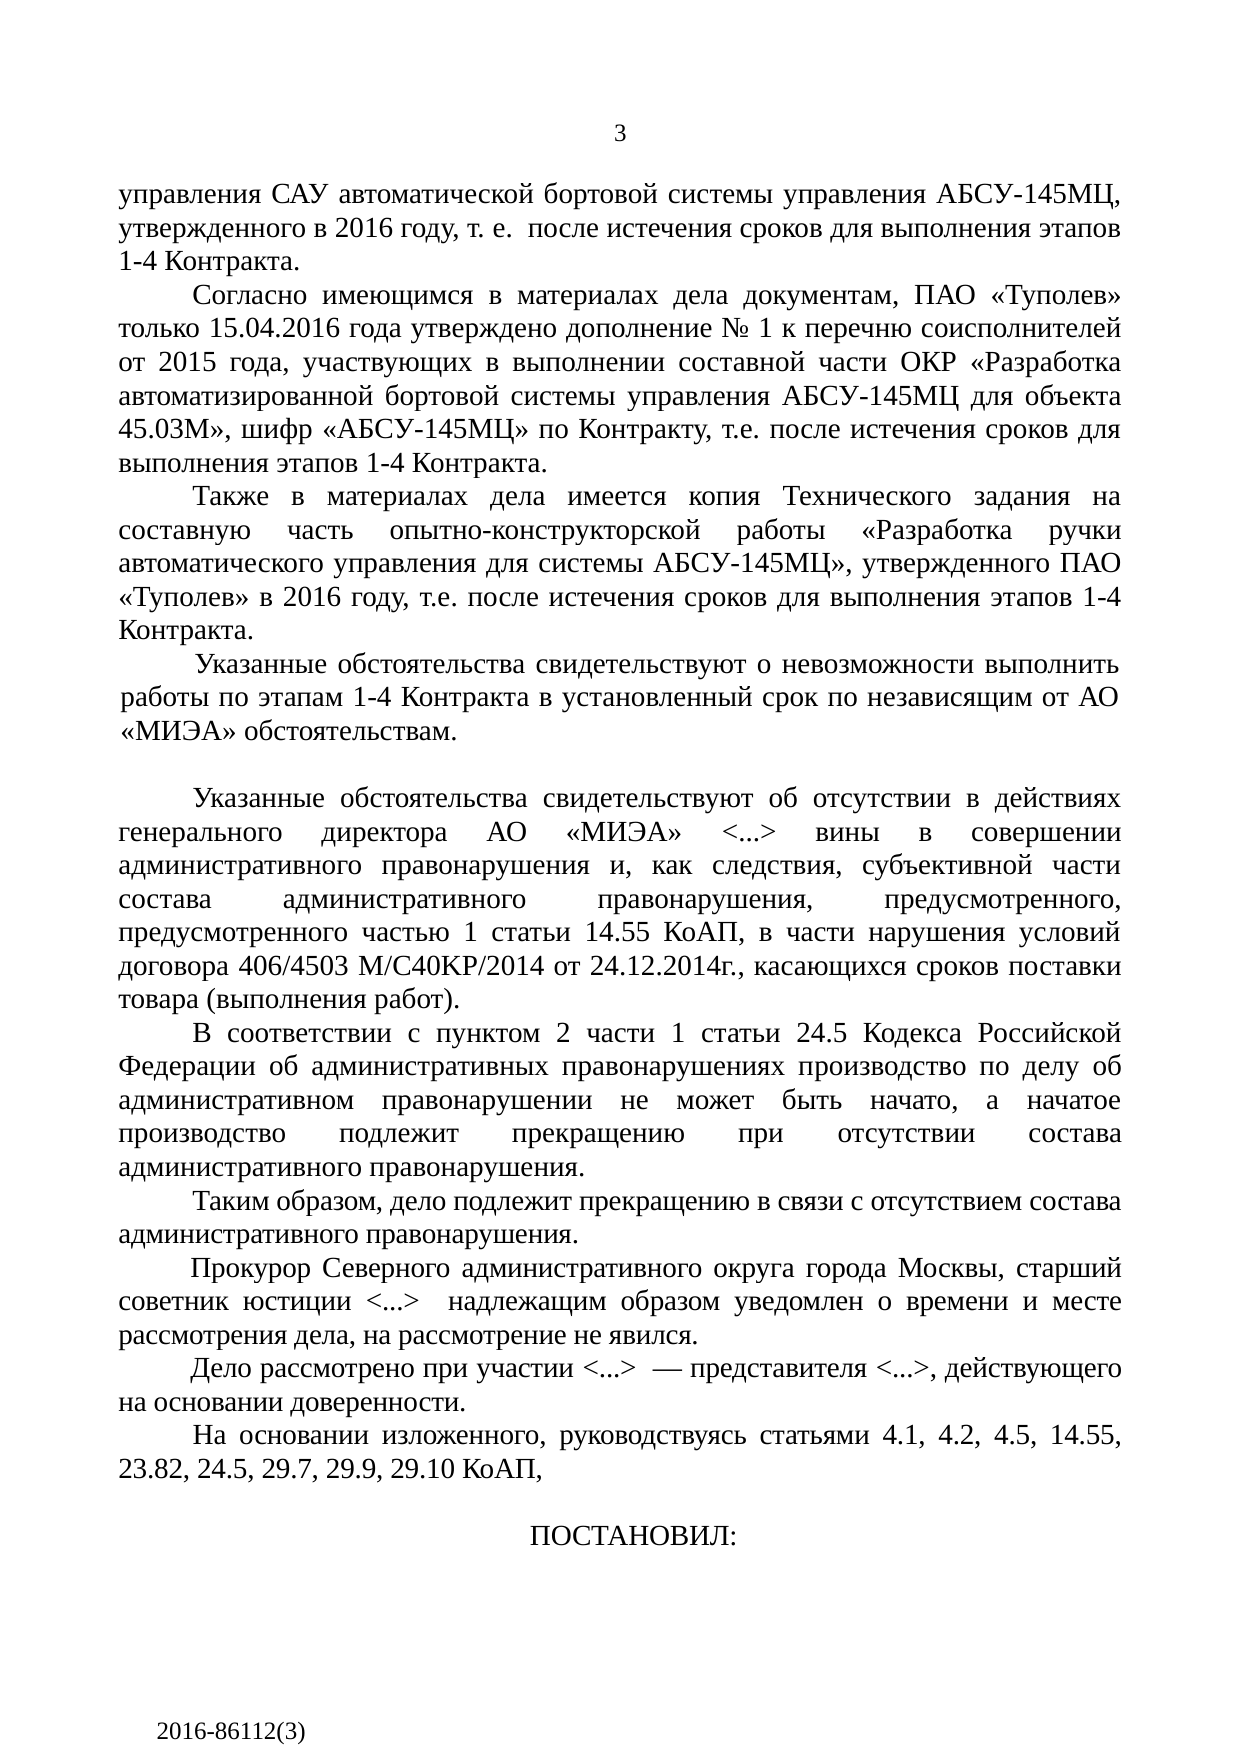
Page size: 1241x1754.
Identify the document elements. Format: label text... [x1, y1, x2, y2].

text Указанные обстоятельства свидетельствуют о невозможности выполнить работы по этапам 1-4 Контракта в установленный срок по независящим от АО «МИЭА» обстоятельствам. [120, 646, 1120, 747]
text На основании изложенного, руководствуясь статьями 4.1, 4.2, 4.5, 14.55, 23.82, 24.5, 29.7, 29.9, 29.10 КоАП, [118, 1417, 1122, 1484]
text Также в материалах дела имеется копия Технического задания на составную часть опытно-конструкторской работы «Разработка ручки автоматического управления для системы АБСУ-145МЦ», утвержденного ПАО «Туполев» в 2016 году, т.е. после истечения сроков для выполнения этапов 1-4 Контракта. [118, 478, 1122, 646]
text ПОСТАНОВИЛ: [118, 1518, 1122, 1552]
text В соответствии с пунктом 2 части 1 статьи 24.5 Кодекса Российской Федерации об административных правонарушениях производство по делу об административном правонарушении не может быть начато, а начатое производство подлежит прекращению при отсутствии состава административного правонарушения. [118, 1015, 1122, 1183]
text Дело рассмотрено при участии <...> — представителя <...>, действующего на основании доверенности. [118, 1350, 1122, 1417]
text Указанные обстоятельства свидетельствуют об отсутствии в действиях генерального директора АО «МИЭА» <...> вины в совершении административного правонарушения и, как следствия, субъективной части состава административного правонарушения, предусмотренного, предусмотренного частью 1 статьи 14.55 КоАП, в части нарушения условий договора 406/4503 M/C40KP/2014 от 24.12.2014г., касающихся сроков поставки товара (выполнения работ). [118, 780, 1122, 1015]
text управления САУ автоматической бортовой системы управления АБСУ-145МЦ, утвержденного в 2016 году, т. е. после истечения сроков для выполнения этапов 1-4 Контракта. [118, 176, 1122, 277]
text Прокурор Северного административного округа города Москвы, старший советник юстиции <...> надлежащим образом уведомлен о времени и месте рассмотрения дела, на рассмотрение не явился. [118, 1250, 1122, 1350]
text Согласно имеющимся в материалах дела документам, ПАО «Туполев» только 15.04.2016 года утверждено дополнение № 1 к перечню соисполнителей от 2015 года, участвующих в выполнении составной части ОКР «Разработка автоматизированной бортовой системы управления АБСУ-145МЦ для объекта 45.03М», шифр «АБСУ-145МЦ» по Контракту, т.е. после истечения сроков для выполнения этапов 1-4 Контракта. [118, 277, 1122, 478]
text Таким образом, дело подлежит прекращению в связи с отсутствием состава административного правонарушения. [118, 1183, 1122, 1250]
